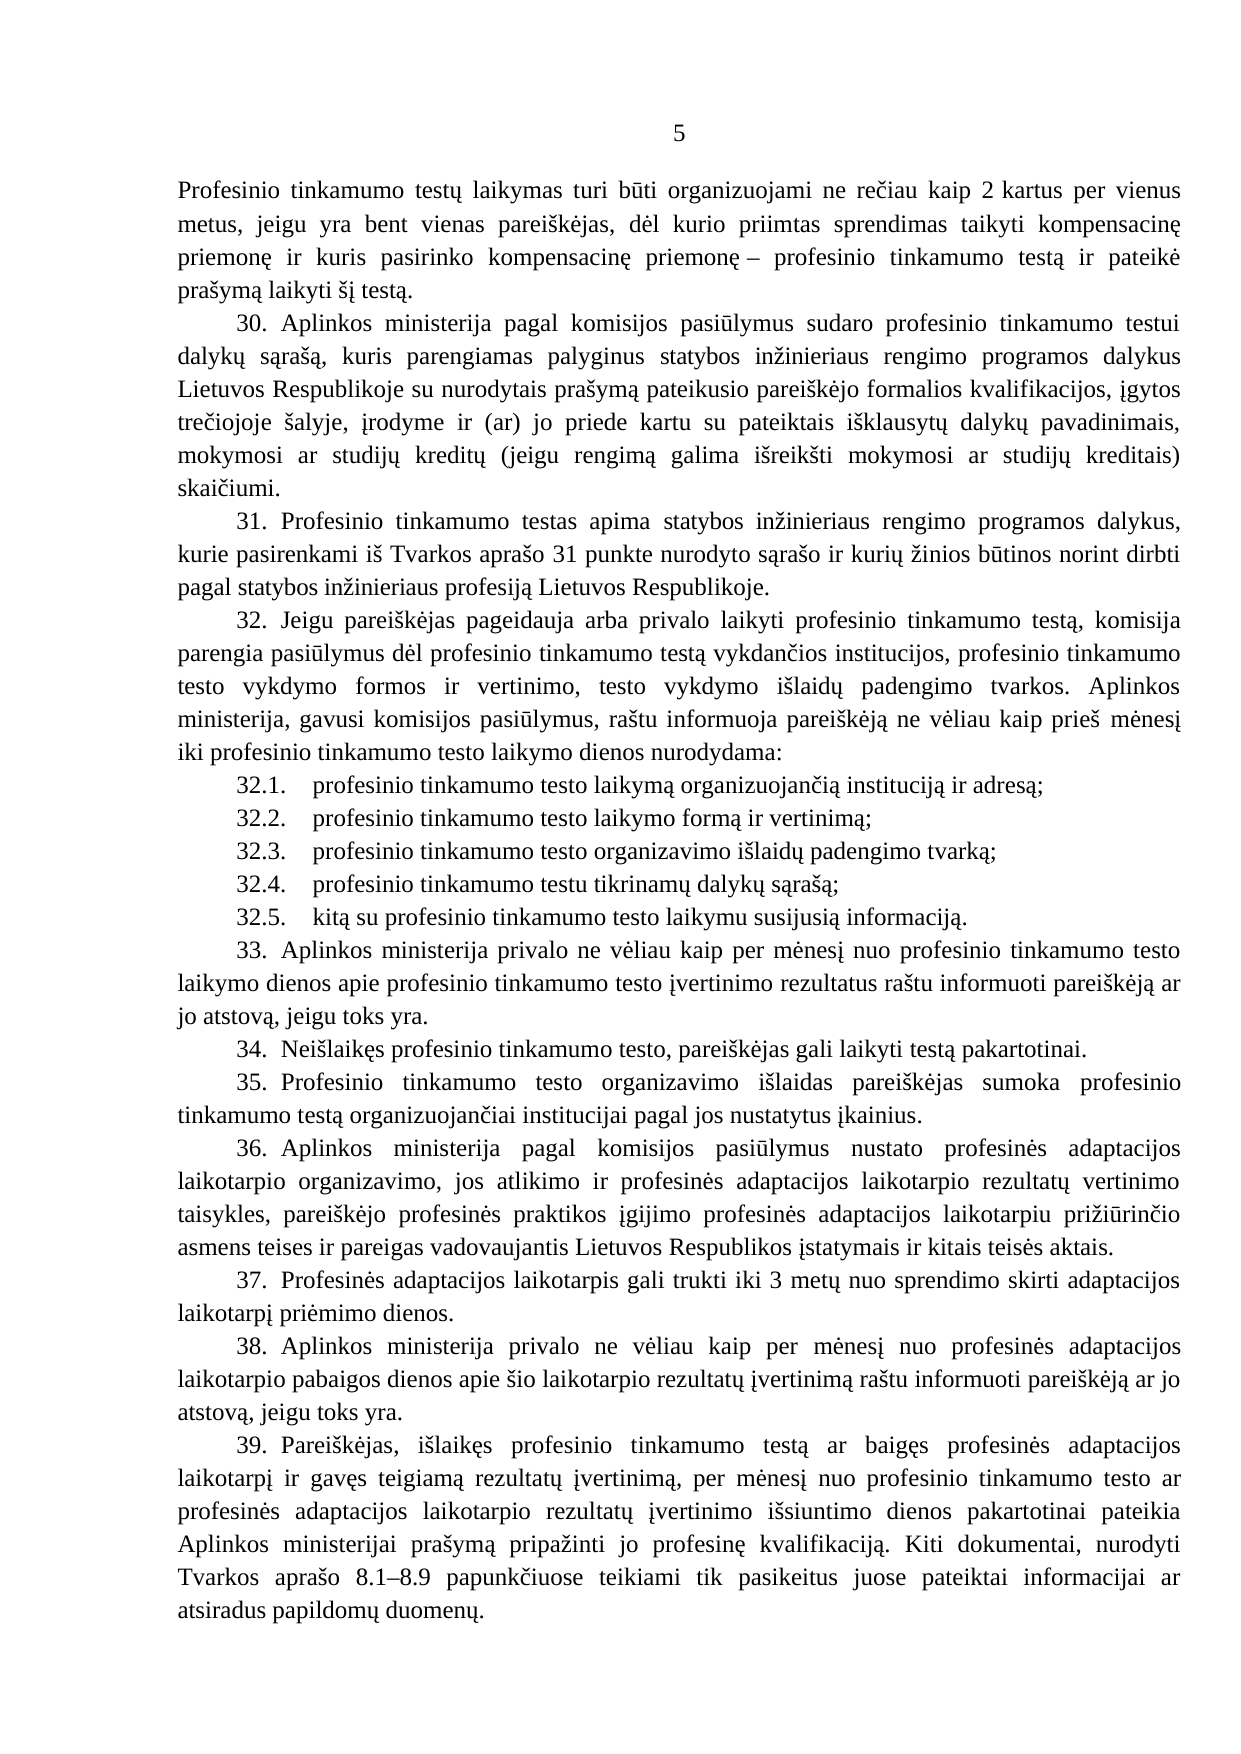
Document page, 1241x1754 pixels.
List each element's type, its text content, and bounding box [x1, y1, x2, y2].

text 31. Profesinio tinkamumo testas apima statybos inžinieriaus rengimo programos dalykus, kurie pasirenkami iš Tvarkos aprašo 31 punkte nurodyto sąrašo ir kurių žinios būtinos norint dirbti pagal statybos inžinieriaus profesiją Lietuvos Respublikoje. [177, 506, 1181, 601]
text 39. Pareiškėjas, išlaikęs profesinio tinkamumo testą ar baigęs profesinės adaptacijos laikotarpį ir gavęs teigiamą rezultatų įvertinimą, per mėnesį nuo profesinio tinkamumo testo ar profesinės adaptacijos laikotarpio rezultatų įvertinimo išsiuntimo dienos pakartotinai pateikia Aplinkos ministerijai prašymą pripažinti jo profesinę kvalifikaciją. Kiti dokumentai, nurodyti Tvarkos aprašo 8.1–8.9 papunkčiuose teikiami tik pasikeitus juose pateiktai informacijai ar atsiradus papildomų duomenų. [177, 1430, 1181, 1624]
text 32.5. kitą su profesinio tinkamumo testo laikymu susijusią informaciją. [177, 902, 1181, 931]
text 32. Jeigu pareiškėjas pageidauja arba privalo laikyti profesinio tinkamumo testą, komisija parengia pasiūlymus dėl profesinio tinkamumo testą vykdančios institucijos, profesinio tinkamumo testo vykdymo formos ir vertinimo, testo vykdymo išlaidų padengimo tvarkos. Aplinkos ministerija, gavusi komisijos pasiūlymus, raštu informuoja pareiškėją ne vėliau kaip prieš mėnesį iki profesinio tinkamumo testo laikymo dienos nurodydama: [177, 605, 1181, 766]
text 32.3. profesinio tinkamumo testo organizavimo išlaidų padengimo tvarką; [177, 836, 1181, 865]
text Profesinio tinkamumo testų laikymas turi būti organizuojami ne rečiau kaip 2 kartus per vienus metus, jeigu yra bent vienas pareiškėjas, dėl kurio priimtas sprendimas taikyti kompensacinę priemonę ir kuris pasirinko kompensacinę priemonę – profesinio tinkamumo testą ir pateikė prašymą laikyti šį testą. [177, 176, 1181, 303]
text 37. Profesinės adaptacijos laikotarpis gali trukti iki 3 metų nuo sprendimo skirti adaptacijos laikotarpį priėmimo dienos. [177, 1265, 1181, 1327]
text 36. Aplinkos ministerija pagal komisijos pasiūlymus nustato profesinės adaptacijos laikotarpio organizavimo, jos atlikimo ir profesinės adaptacijos laikotarpio rezultatų vertinimo taisykles, pareiškėjo profesinės praktikos įgijimo profesinės adaptacijos laikotarpiu prižiūrinčio asmens teises ir pareigas vadovaujantis Lietuvos Respublikos įstatymais ir kitais teisės aktais. [177, 1133, 1181, 1261]
text 32.4. profesinio tinkamumo testu tikrinamų dalykų sąrašą; [177, 869, 1181, 898]
text 38. Aplinkos ministerija privalo ne vėliau kaip per mėnesį nuo profesinės adaptacijos laikotarpio pabaigos dienos apie šio laikotarpio rezultatų įvertinimą raštu informuoti pareiškėją ar jo atstovą, jeigu toks yra. [177, 1331, 1181, 1426]
text 35. Profesinio tinkamumo testo organizavimo išlaidas pareiškėjas sumoka profesinio tinkamumo testą organizuojančiai institucijai pagal jos nustatytus įkainius. [177, 1067, 1181, 1129]
text 30. Aplinkos ministerija pagal komisijos pasiūlymus sudaro profesinio tinkamumo testui dalykų sąrašą, kuris parengiamas palyginus statybos inžinieriaus rengimo programos dalykus Lietuvos Respublikoje su nurodytais prašymą pateikusio pareiškėjo formalios kvalifikacijos, įgytos trečiojoje šalyje, įrodyme ir (ar) jo priede kartu su pateiktais išklausytų dalykų pavadinimais, mokymosi ar studijų kreditų (jeigu rengimą galima išreikšti mokymosi ar studijų kreditais) skaičiumi. [177, 308, 1181, 502]
text 32.2. profesinio tinkamumo testo laikymo formą ir vertinimą; [177, 803, 1181, 832]
text 32.1. profesinio tinkamumo testo laikymą organizuojančią instituciją ir adresą; [177, 770, 1181, 799]
text 33. Aplinkos ministerija privalo ne vėliau kaip per mėnesį nuo profesinio tinkamumo testo laikymo dienos apie profesinio tinkamumo testo įvertinimo rezultatus raštu informuoti pareiškėją ar jo atstovą, jeigu toks yra. [177, 935, 1181, 1030]
text 34. Neišlaikęs profesinio tinkamumo testo, pareiškėjas gali laikyti testą pakartotinai. [177, 1034, 1181, 1063]
